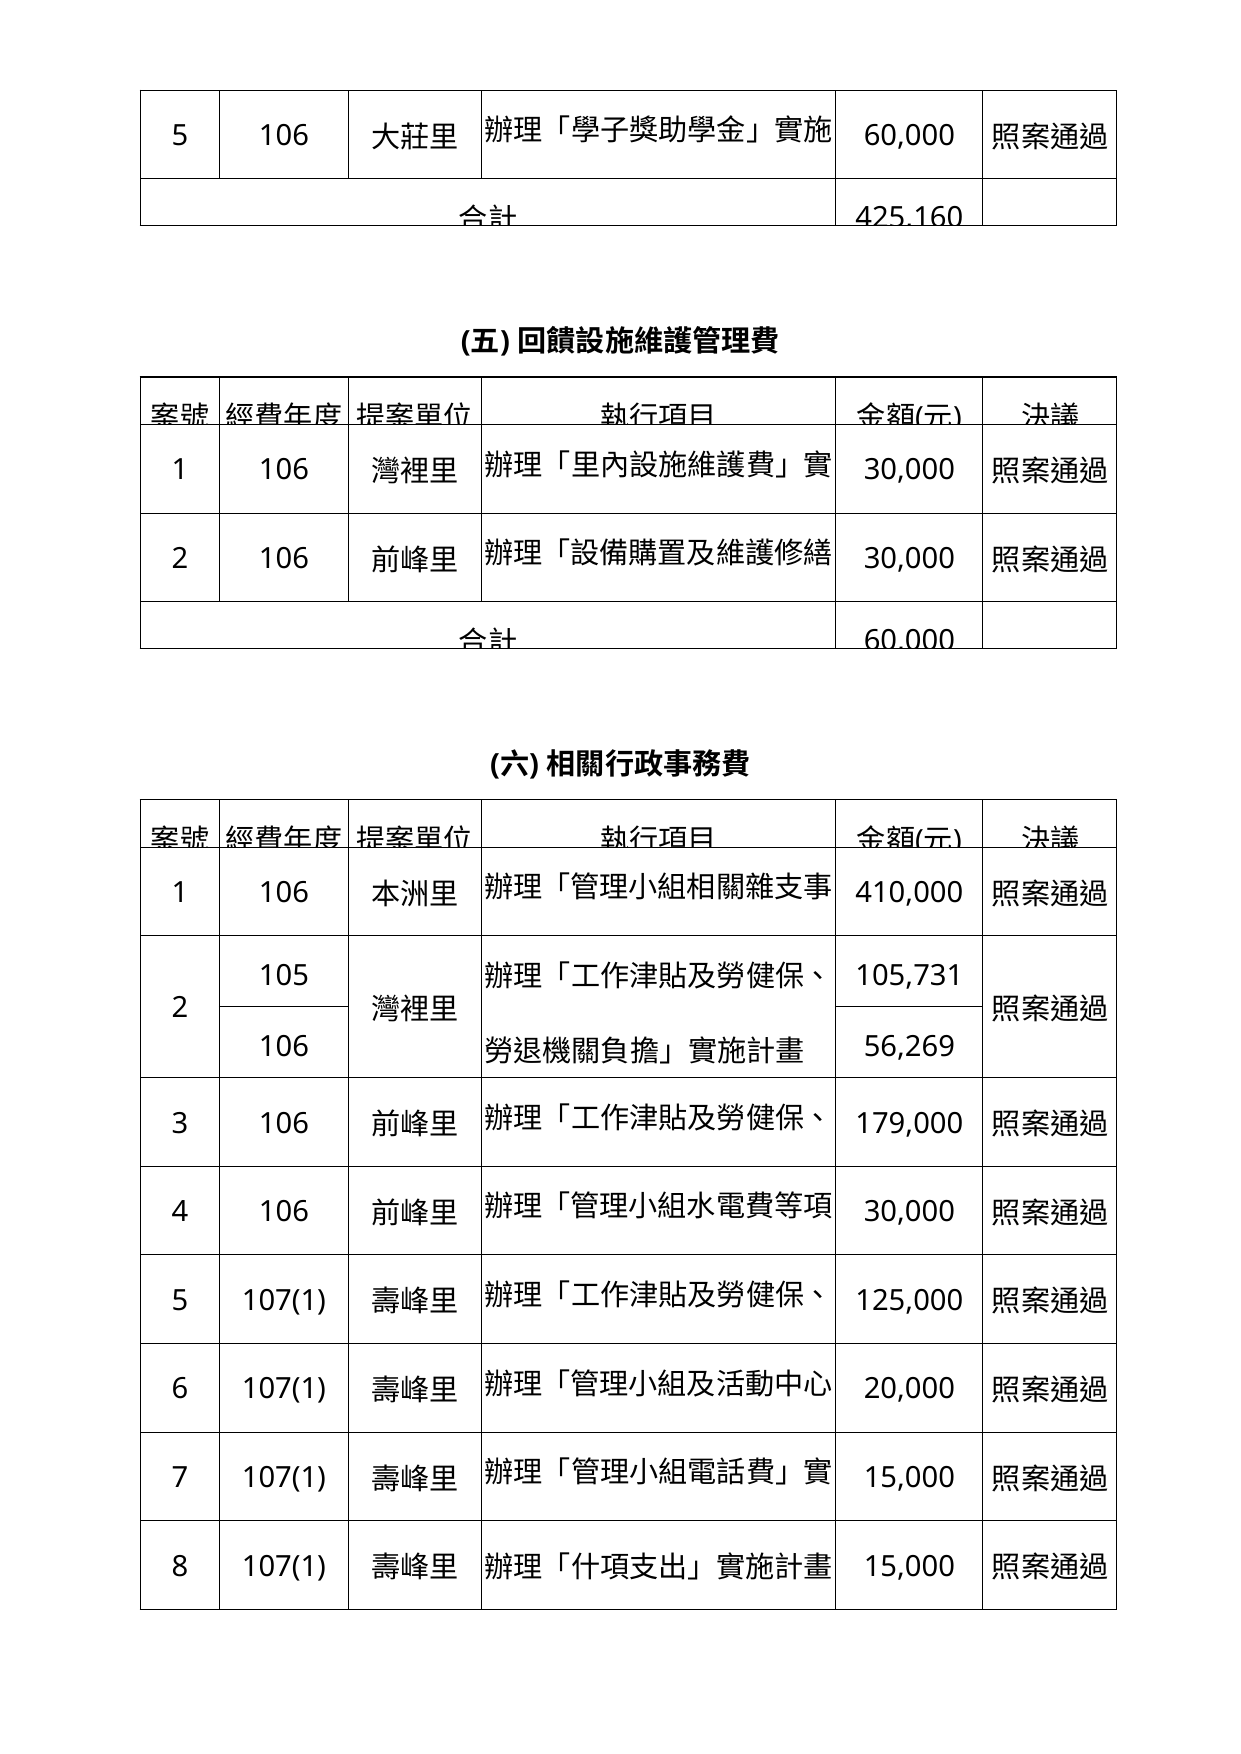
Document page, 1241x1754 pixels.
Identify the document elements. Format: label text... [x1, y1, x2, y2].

table_cell 5 [141, 91, 219, 178]
table_cell 60,000 [836, 91, 982, 178]
table_cell [983, 179, 1116, 225]
table_header [1117, 376, 1240, 424]
table_cell 壽峰里 [349, 1344, 481, 1432]
table_cell 425,160 [836, 179, 982, 225]
table_cell 辦理「工作津貼及勞健保、勞退機關負擔」實施計畫 [482, 936, 835, 1077]
table_header 案號 [141, 800, 219, 847]
table_cell 辦理「什項支出」實施計畫 [482, 1521, 835, 1609]
table_cell 410,000 [836, 848, 982, 935]
table_cell 125,000 [836, 1255, 982, 1343]
table_cell 105,731 [836, 936, 982, 1006]
table_cell [1117, 1254, 1240, 1343]
table_cell 灣裡里 [349, 425, 481, 512]
table_header 執行項目 [482, 378, 835, 424]
table_cell [1117, 1166, 1240, 1254]
table_cell 30,000 [836, 425, 982, 512]
table_cell 106 [220, 1007, 348, 1077]
table_cell [1117, 424, 1240, 512]
table_header 執行項目 [482, 800, 835, 847]
table_cell 56,269 [836, 1007, 982, 1077]
table_cell 106 [220, 425, 348, 512]
table_cell 60,000 [836, 602, 982, 648]
table_header 經費年度 [220, 800, 348, 847]
table_cell 2 [141, 514, 219, 601]
table_cell 107(1) [220, 1521, 348, 1609]
table_cell 前峰里 [349, 1078, 481, 1166]
table_cell 照案通過 [983, 936, 1116, 1077]
table_cell 照案通過 [983, 91, 1116, 178]
table_header 案號 [141, 378, 219, 424]
table_cell 30,000 [836, 1167, 982, 1254]
table_cell 前峰里 [349, 514, 481, 601]
table_cell 7 [141, 1433, 219, 1520]
table_header 金額(元) [836, 378, 982, 424]
table_cell [1117, 847, 1240, 935]
table_cell 照案通過 [983, 1521, 1116, 1609]
table_cell 灣裡里 [349, 936, 481, 1077]
text (五) 回饋設施維護管理費 [142, 301, 1098, 376]
table_cell 大莊里 [349, 91, 481, 178]
table_cell 2 [141, 936, 219, 1077]
table_cell 107(1) [220, 1433, 348, 1520]
table_cell 照案通過 [983, 514, 1116, 601]
table_cell 合計 [141, 179, 835, 225]
table_header 金額(元) [836, 800, 982, 847]
table_cell 壽峰里 [349, 1521, 481, 1609]
table_cell 辦理「學子獎助學金」實施計畫 [482, 91, 835, 178]
table_cell 辦理「管理小組電話費」實施計畫 [482, 1433, 835, 1520]
table_cell [1117, 1343, 1240, 1432]
table_cell 壽峰里 [349, 1433, 481, 1520]
table_cell 15,000 [836, 1433, 982, 1520]
table_cell [1117, 1077, 1240, 1166]
table_cell 1 [141, 848, 219, 935]
table_cell [1117, 178, 1240, 225]
table_cell [1117, 601, 1240, 648]
text (六) 相關行政事務費 [142, 724, 1098, 799]
table_cell [1117, 513, 1240, 601]
table_cell 106 [220, 1167, 348, 1254]
table_cell 本洲里 [349, 848, 481, 935]
table_cell 1 [141, 425, 219, 512]
table_cell 辦理「管理小組水電費等項雜支事務費」實施計畫 [482, 1167, 835, 1254]
table_cell 5 [141, 1255, 219, 1343]
table_cell 合計 [141, 602, 835, 648]
table_cell [983, 602, 1116, 648]
table_cell 3 [141, 1078, 219, 1166]
table_header [1117, 799, 1240, 847]
table_cell 4 [141, 1167, 219, 1254]
table_cell 辦理「工作津貼及勞健保、勞退機關負擔」實施計畫 [482, 1255, 835, 1343]
table_cell 辦理「設備購置及維護修繕費」實施計畫 [482, 514, 835, 601]
table_header 提案單位 [349, 800, 481, 847]
table_cell [1117, 1432, 1240, 1520]
table_cell 8 [141, 1521, 219, 1609]
table_cell 107(1) [220, 1255, 348, 1343]
table_cell 照案通過 [983, 848, 1116, 935]
table_cell 照案通過 [983, 425, 1116, 512]
table_cell 20,000 [836, 1344, 982, 1432]
table_cell 照案通過 [983, 1433, 1116, 1520]
table_cell 辦理「管理小組相關雜支事務費」實施計畫 [482, 848, 835, 935]
table_cell 106 [220, 514, 348, 601]
table_cell 前峰里 [349, 1167, 481, 1254]
table_cell 15,000 [836, 1521, 982, 1609]
table_header 提案單位 [349, 378, 481, 424]
table_cell 辦理「管理小組及活動中心水電費」實施計畫 [482, 1344, 835, 1432]
table_header 經費年度 [220, 378, 348, 424]
table_cell 照案通過 [983, 1167, 1116, 1254]
table_cell 辦理「工作津貼及勞健保、勞退機關負擔」實施計畫 [482, 1078, 835, 1166]
table_cell 179,000 [836, 1078, 982, 1166]
table_cell 壽峰里 [349, 1255, 481, 1343]
table_cell [1117, 1006, 1240, 1077]
table_cell 107(1) [220, 1344, 348, 1432]
table_cell [1117, 935, 1240, 1006]
table_cell 106 [220, 91, 348, 178]
table_cell 照案通過 [983, 1255, 1116, 1343]
table_cell 照案通過 [983, 1344, 1116, 1432]
table_cell 105 [220, 936, 348, 1006]
table_cell [1117, 1520, 1240, 1609]
table_cell 6 [141, 1344, 219, 1432]
table_cell 106 [220, 1078, 348, 1166]
table_header 決議 [983, 378, 1116, 424]
table_cell 辦理「里內設施維護費」實施計畫 [482, 425, 835, 512]
table_cell 106 [220, 848, 348, 935]
table_cell 照案通過 [983, 1078, 1116, 1166]
table_cell 30,000 [836, 514, 982, 601]
table_header 決議 [983, 800, 1116, 847]
table_cell [1117, 90, 1240, 178]
